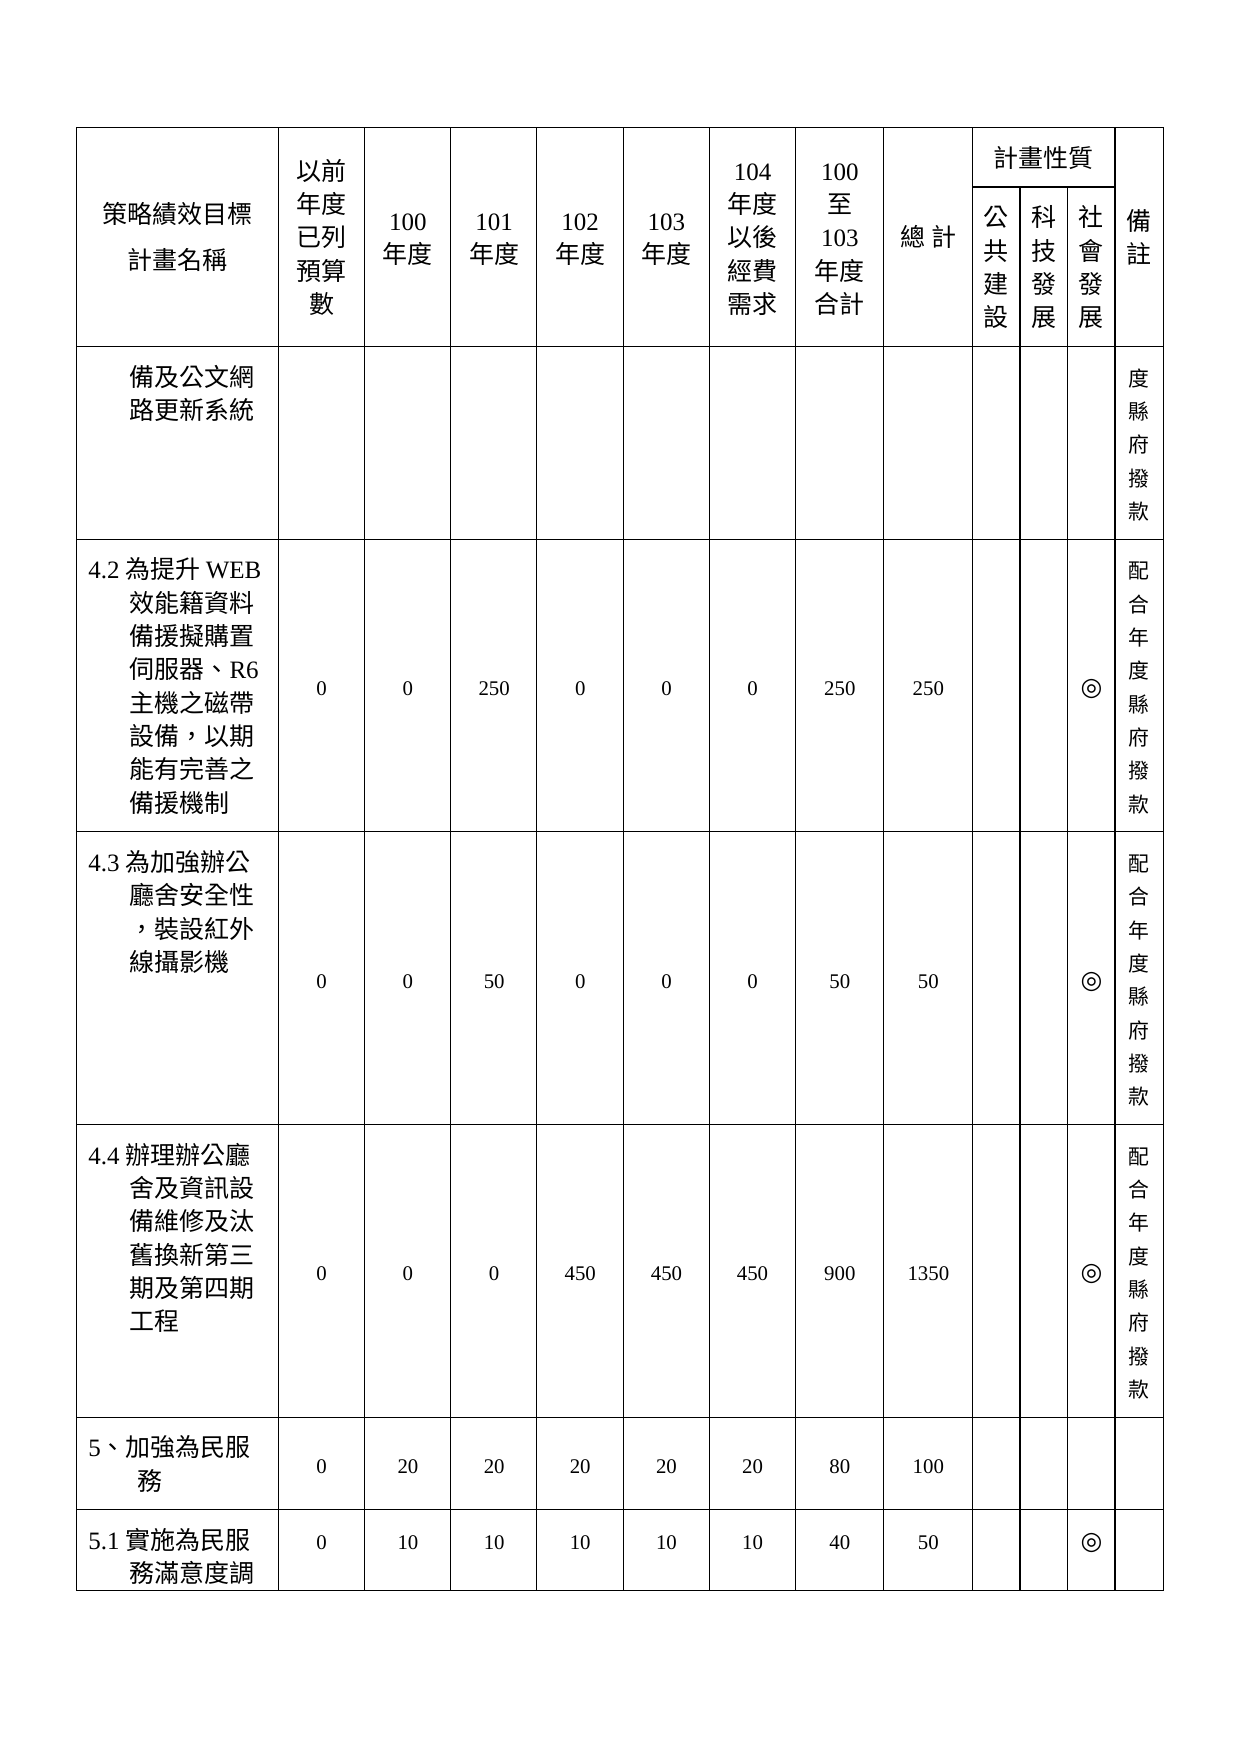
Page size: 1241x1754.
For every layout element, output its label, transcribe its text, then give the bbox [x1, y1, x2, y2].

table_cell 20 [537, 1418, 623, 1509]
table_cell 4.2 為提升WEB效能籍資料備援擬購置伺服器、R6主機之磁帶設備，以期能有完善之備援機制 [77, 540, 278, 831]
table_header 100年度 [365, 128, 450, 346]
table_cell 0 [365, 540, 450, 831]
table_cell [973, 540, 1019, 831]
table_cell 0 [365, 832, 450, 1124]
table_cell [451, 347, 536, 538]
table_cell 0 [537, 832, 623, 1124]
table_cell ◎ [1068, 1125, 1114, 1417]
table_cell ◎ [1068, 540, 1114, 831]
table_cell 0 [624, 540, 709, 831]
table_cell [973, 1418, 1019, 1509]
table_cell [365, 347, 450, 538]
table_header 以前年度已列預算數 [279, 128, 364, 346]
table_cell [1021, 347, 1067, 538]
table_cell 0 [537, 540, 623, 831]
table_cell 80 [796, 1418, 883, 1509]
table_cell 10 [624, 1510, 709, 1589]
table_cell [1021, 1125, 1067, 1417]
table_cell 20 [365, 1418, 450, 1509]
table_cell 250 [796, 540, 883, 831]
table_cell [1116, 1510, 1163, 1589]
table_cell 0 [451, 1125, 536, 1417]
table_cell [973, 1125, 1019, 1417]
table_header 103年度 [624, 128, 709, 346]
table_cell 配合年度縣府撥款 [1116, 832, 1163, 1124]
table_cell 50 [884, 1510, 972, 1589]
table_cell 備及公文網路更新系統 [77, 347, 278, 538]
table_cell 10 [710, 1510, 795, 1589]
table_cell 250 [451, 540, 536, 831]
table_cell 科技發展 [1021, 188, 1067, 346]
table_header 101年度 [451, 128, 536, 346]
table_cell 250 [884, 540, 972, 831]
table_cell [1021, 540, 1067, 831]
table_cell 1350 [884, 1125, 972, 1417]
table_cell 450 [624, 1125, 709, 1417]
table_cell [884, 347, 972, 538]
table_cell ◎ [1068, 1510, 1114, 1589]
table_cell 40 [796, 1510, 883, 1589]
table_cell 450 [710, 1125, 795, 1417]
table_cell [973, 347, 1019, 538]
table_cell [1068, 1418, 1114, 1509]
table_cell 20 [710, 1418, 795, 1509]
table_cell 0 [279, 1125, 364, 1417]
table_header 100至103年度合計 [796, 128, 883, 346]
table_cell [1116, 1418, 1163, 1509]
table_cell 0 [279, 540, 364, 831]
table_cell 4.3 為加強辦公廳舍安全性，裝設紅外線攝影機 [77, 832, 278, 1124]
table_cell 0 [710, 540, 795, 831]
table_cell 0 [279, 1510, 364, 1589]
table_cell [1021, 1418, 1067, 1509]
table_cell [796, 347, 883, 538]
table_cell [710, 347, 795, 538]
table_cell 加強為民服務 [77, 1418, 278, 1509]
table_cell 5.1 實施為民服務滿意度調 [77, 1510, 278, 1589]
table_header 策略績效目標 計畫名稱 [77, 128, 278, 346]
table_cell [1021, 832, 1067, 1124]
table_cell 度縣府撥款 [1116, 347, 1163, 538]
table_cell 4.4 辦理辦公廳舍及資訊設備維修及汰舊換新第三期及第四期工程 [77, 1125, 278, 1417]
table_cell 20 [624, 1418, 709, 1509]
table_cell [537, 347, 623, 538]
table_cell 0 [710, 832, 795, 1124]
table_cell 0 [279, 1418, 364, 1509]
table_cell [279, 347, 364, 538]
table_cell [1021, 1510, 1067, 1589]
table_header 備註 [1116, 128, 1163, 346]
table_cell 公共建設 [973, 188, 1019, 346]
table_cell 0 [365, 1125, 450, 1417]
table_cell 900 [796, 1125, 883, 1417]
table_cell 配合年度縣府撥款 [1116, 1125, 1163, 1417]
table_cell [973, 1510, 1019, 1589]
table_cell 0 [624, 832, 709, 1124]
table_cell [1068, 347, 1114, 538]
table_header 104年度以後經費需求 [710, 128, 795, 346]
table_cell ◎ [1068, 832, 1114, 1124]
table_cell 50 [796, 832, 883, 1124]
table_cell 20 [451, 1418, 536, 1509]
table_cell [624, 347, 709, 538]
table_cell 10 [537, 1510, 623, 1589]
table_cell 50 [451, 832, 536, 1124]
table_cell 0 [279, 832, 364, 1124]
table_cell 10 [451, 1510, 536, 1589]
table_header 計畫性質 [973, 128, 1114, 186]
table_header 總 計 [884, 128, 972, 346]
table_cell 450 [537, 1125, 623, 1417]
table_cell 社會發展 [1068, 188, 1114, 346]
table_cell 10 [365, 1510, 450, 1589]
table_cell 50 [884, 832, 972, 1124]
table_header 102年度 [537, 128, 623, 346]
table_cell 配合年度縣府撥款 [1116, 540, 1163, 831]
table_cell [973, 832, 1019, 1124]
table_cell 100 [884, 1418, 972, 1509]
